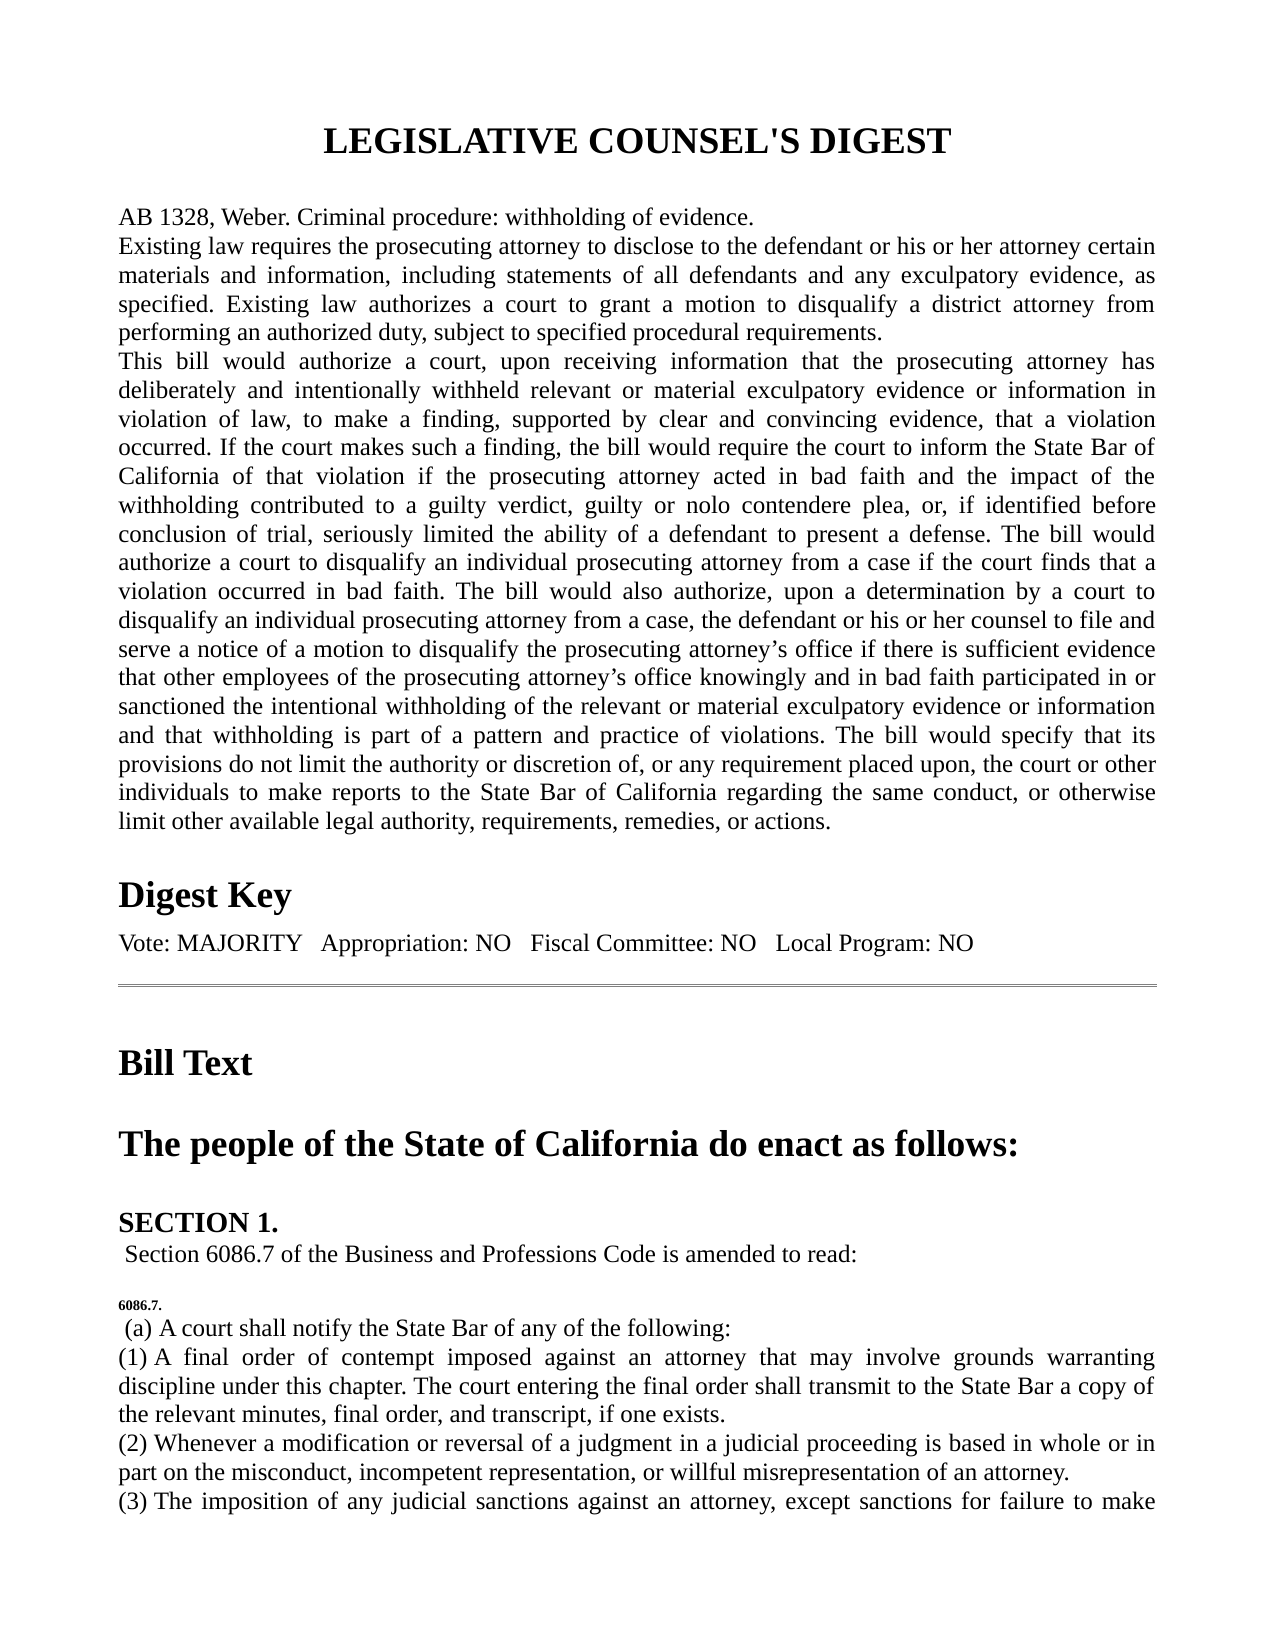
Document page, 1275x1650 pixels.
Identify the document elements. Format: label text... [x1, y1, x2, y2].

subtitle 6086.7. [118, 1297, 1157, 1313]
text (a) A court shall notify the State Bar of any of the following: [118, 1313, 1157, 1342]
text (3) The imposition of any judicial sanctions against an attorney, except sanctions for failure to make [118, 1486, 1157, 1514]
subtitle LEGISLATIVE COUNSEL'S DIGEST [118, 118, 1157, 161]
text Vote: MAJORITY Appropriation: NO Fiscal Committee: NO Local Program: NO [118, 928, 1157, 957]
subtitle Bill Text [118, 1041, 1157, 1084]
subtitle Digest Key [118, 872, 1157, 916]
text AB 1328, Weber. Criminal procedure: withholding of evidence. [118, 202, 1157, 231]
text Existing law requires the prosecuting attorney to disclose to the defendant or his or her attorney certain materials and information, including statements of all defendants and any exculpatory evidence, as specified. Existing law authorizes a court to grant a motion to disqualify a district attorney from performing an authorized duty, subject to specified procedural requirements. [118, 231, 1157, 346]
text This bill would authorize a court, upon receiving information that the prosecuting attorney has deliberately and intentionally withheld relevant or material exculpatory evidence or information in violation of law, to make a finding, supported by clear and convincing evidence, that a violation occurred. If the court makes such a finding, the bill would require the court to inform the State Bar of California of that violation if the prosecuting attorney acted in bad faith and the impact of the withholding contributed to a guilty verdict, guilty or nolo contendere plea, or, if identified before conclusion of trial, seriously limited the ability of a defendant to present a defense. The bill would authorize a court to disqualify an individual prosecuting attorney from a case if the court finds that a violation occurred in bad faith. The bill would also authorize, upon a determination by a court to disqualify an individual prosecuting attorney from a case, the defendant or his or her counsel to file and serve a notice of a motion to disqualify the prosecuting attorney’s office if there is sufficient evidence that other employees of the prosecuting attorney’s office knowingly and in bad faith participated in or sanctioned the intentional withholding of the relevant or material exculpatory evidence or information and that withholding is part of a pattern and practice of violations. The bill would specify that its provisions do not limit the authority or discretion of, or any requirement placed upon, the court or other individuals to make reports to the State Bar of California regarding the same conduct, or otherwise limit other available legal authority, requirements, remedies, or actions. [118, 346, 1157, 835]
subtitle SECTION 1. [118, 1206, 1157, 1239]
subtitle The people of the State of California do enact as follows: [118, 1121, 1157, 1164]
text (2) Whenever a modification or reversal of a judgment in a judicial proceeding is based in whole or in part on the misconduct, incompetent representation, or willful misrepresentation of an attorney. [118, 1428, 1157, 1486]
text (1) A final order of contempt imposed against an attorney that may involve grounds warranting discipline under this chapter. The court entering the final order shall transmit to the State Bar a copy of the relevant minutes, final order, and transcript, if one exists. [118, 1342, 1157, 1428]
text Section 6086.7 of the Business and Professions Code is amended to read: [118, 1239, 1157, 1268]
